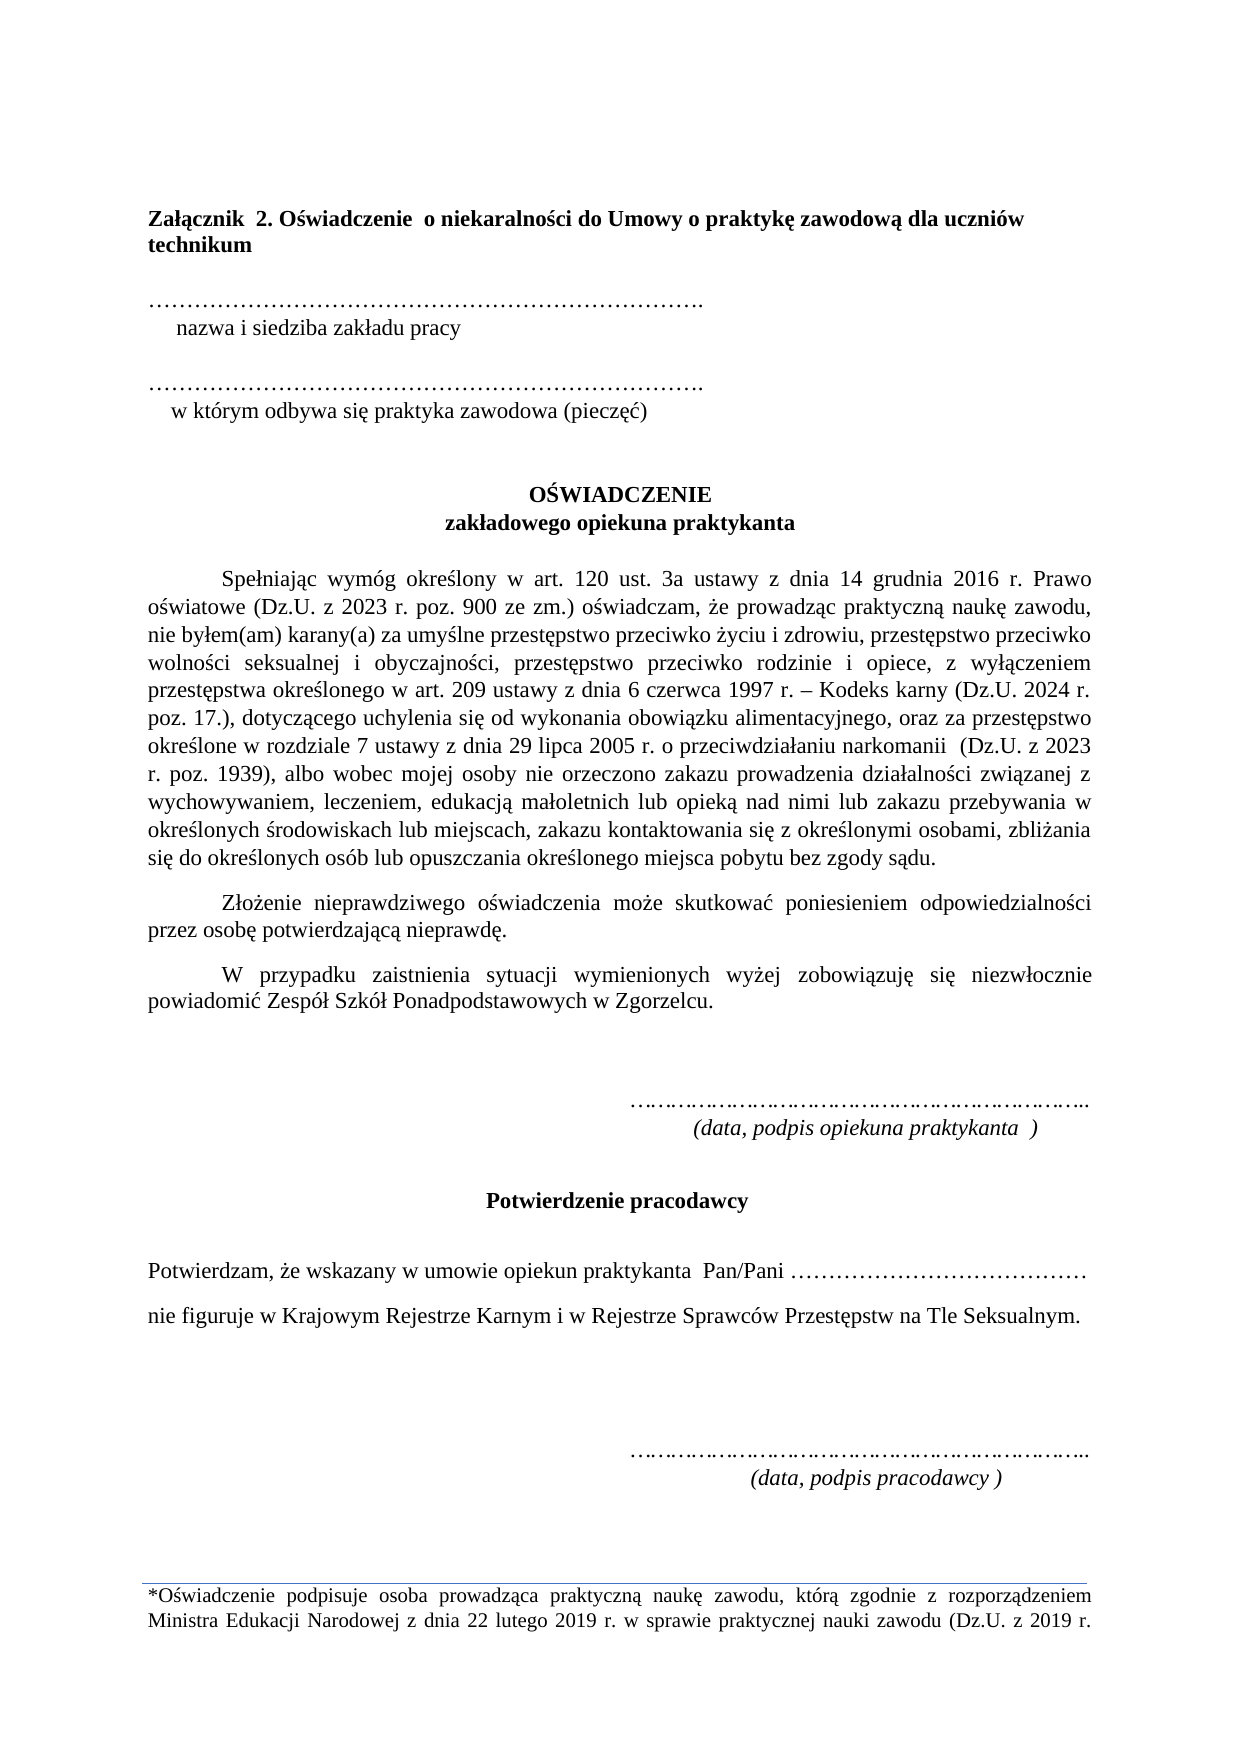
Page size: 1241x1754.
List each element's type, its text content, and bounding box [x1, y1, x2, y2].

text Załącznik 2. Oświadczenie o niekaralności do Umowy o praktykę zawodową dla uczniów technikum [148, 205, 1093, 258]
text Spełniając wymóg określony w art. 120 ust. 3a ustawy z dnia 14 grudnia 2016 r. Prawo oświatowe (Dz.U. z 2023 r. poz. 900 ze zm.) oświadczam, że prowadząc praktyczną naukę zawodu, nie byłem(am) karany(a) za umyślne przestępstwo przeciwko życiu i zdrowiu, przestępstwo przeciwko wolności seksualnej i obyczajności, przestępstwo przeciwko rodzinie i opiece, z wyłączeniem przestępstwa określonego w art. 209 ustawy z dnia 6 czerwca 1997 r. – Kodeks karny (Dz.U. 2024 r. poz. 17.), dotyczącego uchylenia się od wykonania obowiązku alimentacyjnego, oraz za przestępstwo określone w rozdziale 7 ustawy z dnia 29 lipca 2005 r. o przeciwdziałaniu narkomanii (Dz.U. z 2023 r. poz. 1939), albo wobec mojej osoby nie orzeczono zakazu prowadzenia działalności związanej z wychowywaniem, leczeniem, edukacją małoletnich lub opieką nad nimi lub zakazu przebywania w określonych środowiskach lub miejscach, zakazu kontaktowania się z określonymi osobami, zbliżania się do określonych osób lub opuszczania określonego miejsca pobytu bez zgody sądu. [148, 565, 1093, 870]
text (data, podpis opiekuna praktykanta ) [148, 1114, 1093, 1141]
text Potwierdzenie pracodawcy [148, 1187, 1093, 1213]
text W przypadku zaistnienia sytuacji wymienionych wyżej zobowiązuję się niezwłocznie powiadomić Zespół Szkół Ponadpodstawowych w Zgorzelcu. [148, 961, 1093, 1014]
text Złożenie nieprawdziwego oświadczenia może skutkować poniesieniem odpowiedzialności przez osobę potwierdzającą nieprawdę. [148, 888, 1093, 943]
text *Oświadczenie podpisuje osoba prowadząca praktyczną naukę zawodu, którą zgodnie z rozporządzeniem Ministra Edukacji Narodowej z dnia 22 lutego 2019 r. w sprawie praktycznej nauki zawodu (Dz.U. z 2019 r. [148, 1583, 1093, 1632]
text ………………………………………………………………. [148, 286, 1093, 312]
text Potwierdzam, że wskazany w umowie opiekun praktykanta Pan/Pani ………………………………… [148, 1258, 1093, 1284]
text nie figuruje w Krajowym Rejestrze Karnym i w Rejestrze Sprawców Przestępstw na Tle Seksualnym. [148, 1302, 1093, 1328]
text ………………………………………………………….. [148, 1436, 1093, 1462]
text nazwa i siedziba zakładu pracy [148, 313, 1093, 340]
text OŚWIADCZENIE [148, 481, 1093, 507]
text ………………………………………………………….. [148, 1058, 1093, 1113]
text ………………………………………………………………. [148, 369, 1093, 396]
text zakładowego opiekuna praktykanta [148, 509, 1093, 535]
text (data, podpis pracodawcy ) [148, 1464, 1093, 1490]
text w którym odbywa się praktyka zawodowa (pieczęć) [148, 397, 1093, 424]
